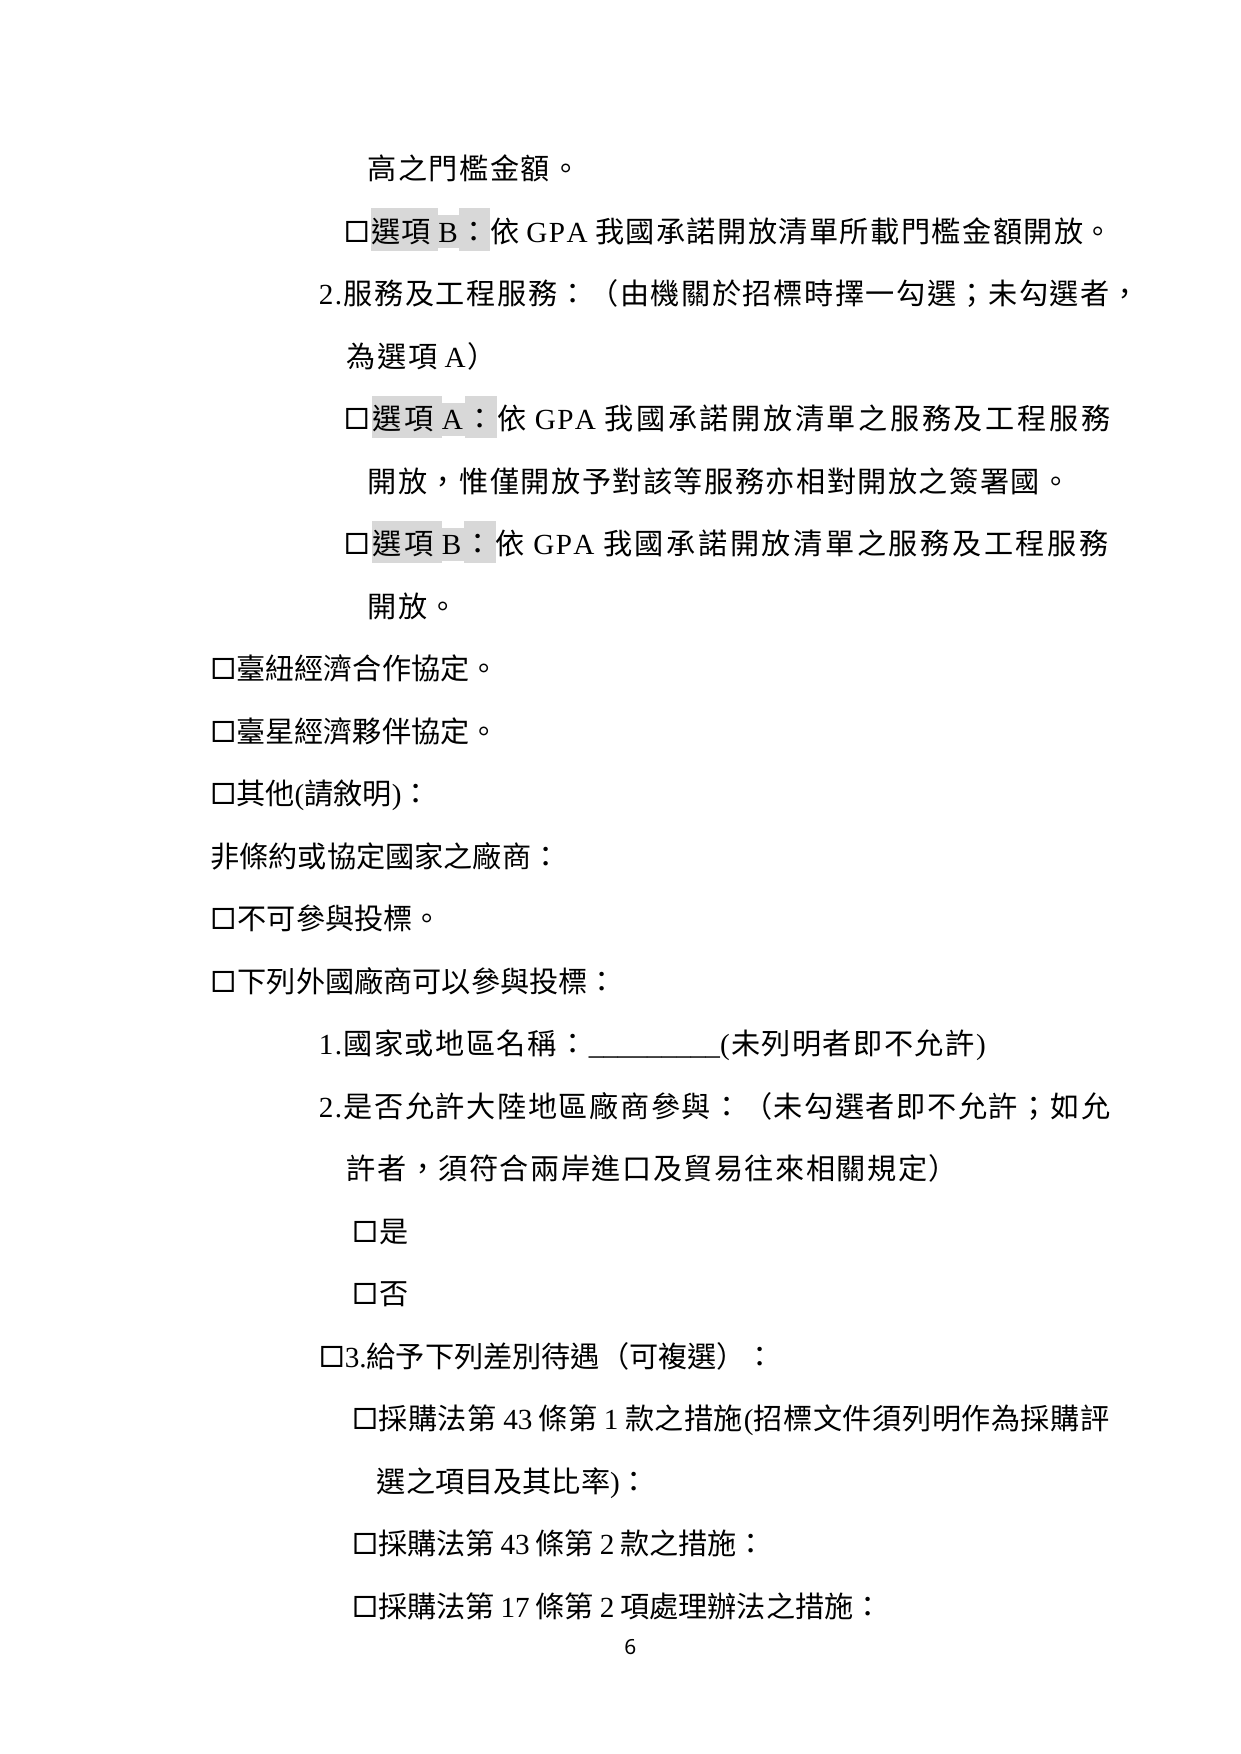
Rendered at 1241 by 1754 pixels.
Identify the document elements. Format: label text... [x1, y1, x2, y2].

text 2.服務及工程服務：（由機關於招標時擇一勾選；未勾選者，為選項A） [319, 250, 1110, 375]
text 否 [352, 1250, 1110, 1313]
text 下列外國廠商可以參與投標： [130, 938, 1110, 1000]
text 選項B：依GPA我國承諾開放清單所載門檻金額開放。 [344, 188, 1110, 250]
text 採購法第43條第1款之措施(招標文件須列明作為採購評選之項目及其比率)： [352, 1375, 1110, 1500]
text 選項A：依GPA我國承諾開放清單所載門檻金額開放，惟簽署國之門檻金額較我國高者，對該簽署國適用該較高之門檻金額。 [344, 125, 1110, 188]
text 臺星經濟夥伴協定。 [130, 688, 1110, 750]
text 是 [352, 1188, 1110, 1250]
text 採購法第17條第2項處理辦法之措施： [352, 1563, 1110, 1625]
text 選項A：依GPA我國承諾開放清單之服務及工程服務開放，惟僅開放予對該等服務亦相對開放之簽署國。 [344, 375, 1110, 500]
text 非條約或協定國家之廠商： [130, 813, 1110, 875]
text 選項B：依GPA我國承諾開放清單之服務及工程服務開放。 [344, 500, 1110, 625]
text 不可參與投標。 [130, 875, 1110, 938]
text 臺紐經濟合作協定。 [130, 625, 1110, 688]
text 3.給予下列差別待遇（可複選）： [319, 1313, 1110, 1375]
text 其他(請敘明)： [130, 750, 1110, 813]
text 2.是否允許大陸地區廠商參與：（未勾選者即不允許；如允許者，須符合兩岸進口及貿易往來相關規定） [319, 1063, 1110, 1188]
text 1.國家或地區名稱：_________(未列明者即不允許) [319, 1000, 1110, 1063]
text 採購法第43條第2款之措施： [352, 1500, 1110, 1563]
